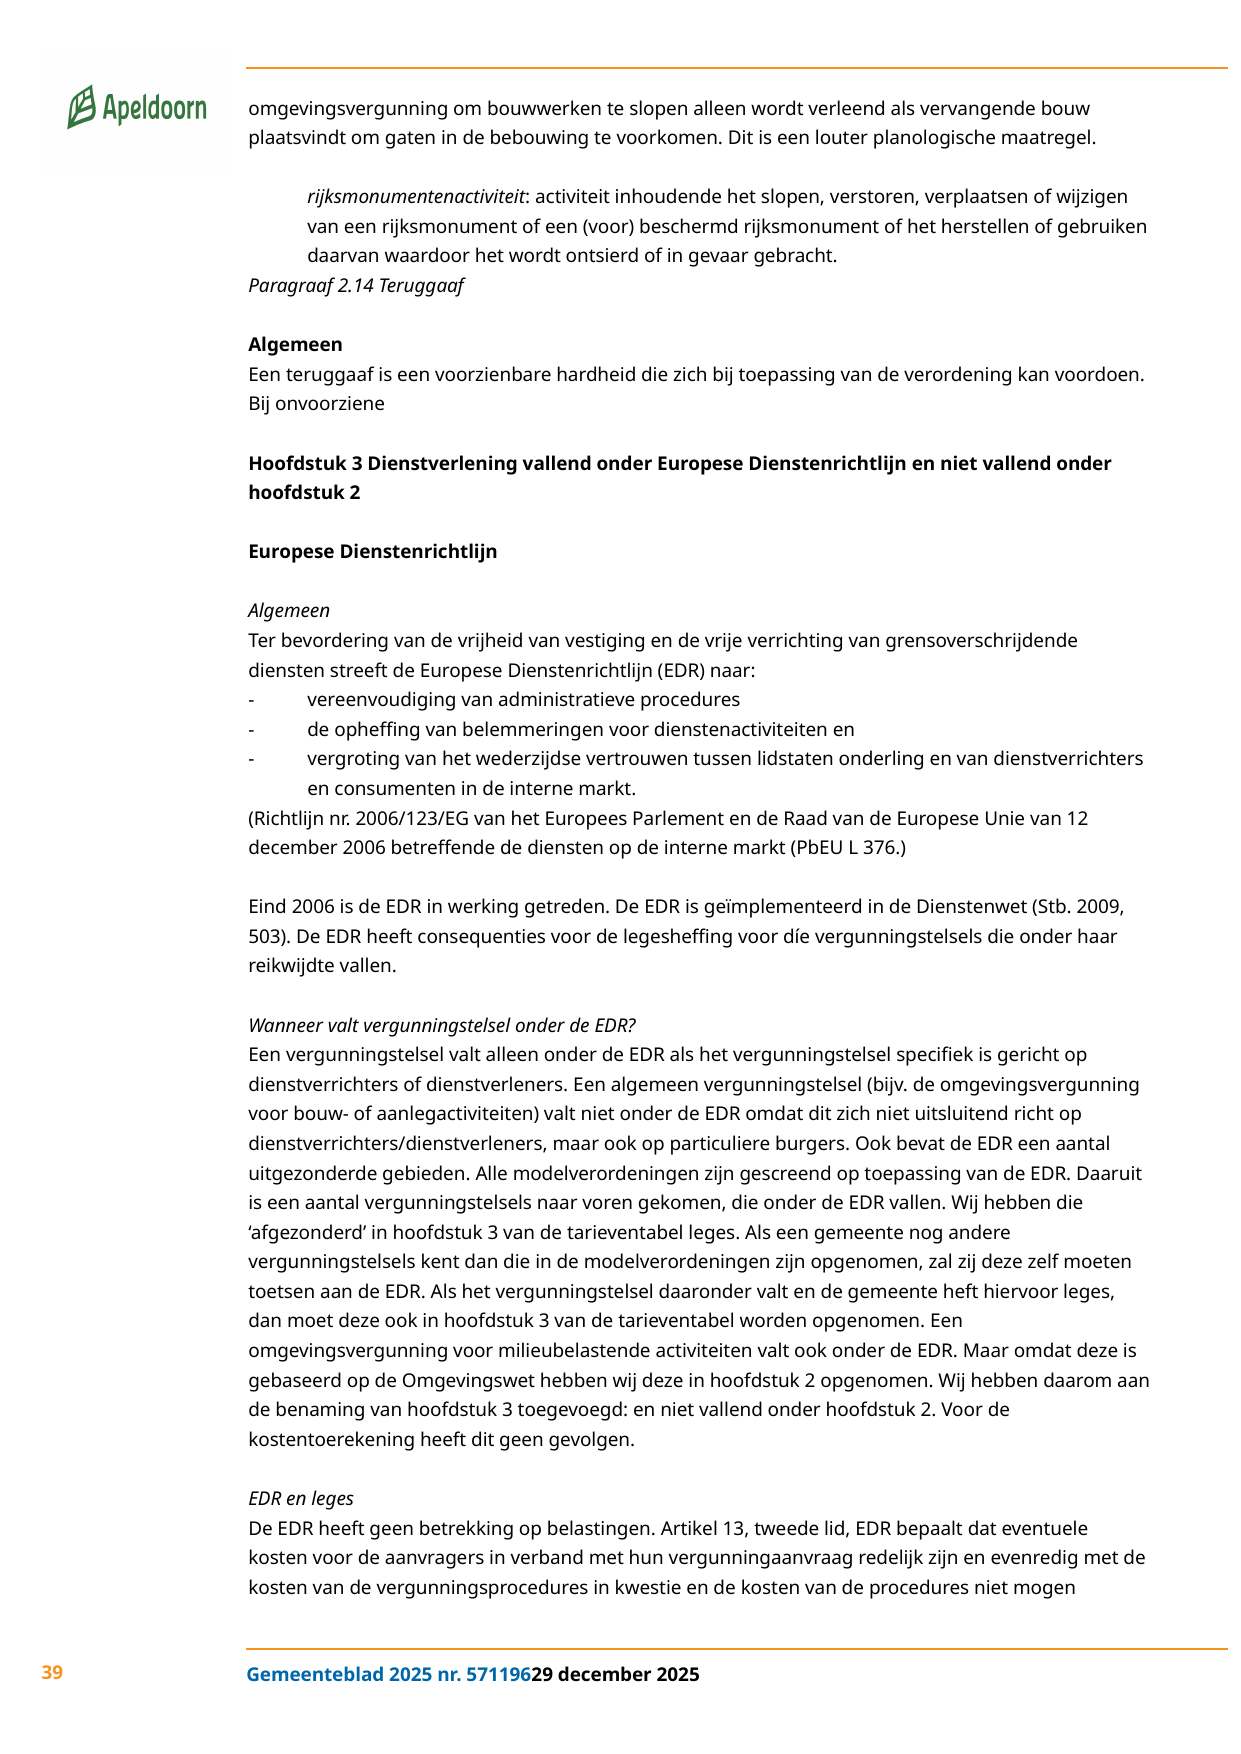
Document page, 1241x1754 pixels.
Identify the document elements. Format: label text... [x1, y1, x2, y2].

list vergroting van het wederzijdse vertrouwen tussen lidstaten onderling en van dienstverrichters en consumenten in de interne markt. [248, 746, 1152, 801]
text Wanneer valt vergunningstelsel onder de EDR? [248, 1012, 1152, 1038]
text (Richtlijn nr. 2006/123/EG van het Europees Parlement en de Raad van de Europese Unie van 12 december 2006 betreffende de diensten op de interne markt (PbEU L 376.) [248, 805, 1152, 860]
text Hoofdstuk 3 Dienstverlening vallend onder Europese Dienstenrichtlijn en niet vallend onder hoofdstuk 2 [248, 450, 1152, 505]
list vereenvoudiging van administratieve procedures [248, 686, 1152, 712]
list de opheffing van belemmeringen voor dienstenactiviteiten en [248, 716, 1152, 742]
text Een teruggaaf is een voorzienbare hardheid die zich bij toepassing van de verordening kan voordoen. Bij onvoorziene [248, 361, 1152, 416]
text Europese Dienstenrichtlijn [248, 538, 1152, 564]
text omgevingsvergunning om bouwwerken te slopen alleen wordt verleend als vervangende bouw plaatsvindt om gaten in de bebouwing te voorkomen. Dit is een louter planologische maatregel. [248, 95, 1152, 150]
text Een vergunningstelsel valt alleen onder de EDR als het vergunningstelsel specifiek is gericht op dienstverrichters of dienstverleners. Een algemeen vergunningstelsel (bijv. de omgevingsvergunning voor bouw- of aanlegactiviteiten) valt niet onder de EDR omdat dit zich niet uitsluitend richt op dienstverrichters/dienstverleners, maar ook op particuliere burgers. Ook bevat de EDR een aantal uitgezonderde gebieden. Alle modelverordeningen zijn gescreend op toepassing van de EDR. Daaruit is een aantal vergunningstelsels naar voren gekomen, die onder de EDR vallen. Wij hebben die ‘afgezonderd’ in hoofdstuk 3 van de tarieventabel leges. Als een gemeente nog andere vergunningstelsels kent dan die in de modelverordeningen zijn opgenomen, zal zij deze zelf moeten toetsen aan de EDR. Als het vergunningstelsel daaronder valt en de gemeente heft hiervoor leges, dan moet deze ook in hoofdstuk 3 van de tarieventabel worden opgenomen. Een omgevingsvergunning voor milieubelastende activiteiten valt ook onder de EDR. Maar omdat deze is gebaseerd op de Omgevingswet hebben wij deze in hoofdstuk 2 opgenomen. Wij hebben daarom aan de benaming van hoofdstuk 3 toegevoegd: en niet vallend onder hoofdstuk 2. Voor de kostentoerekening heeft dit geen gevolgen. [248, 1041, 1152, 1452]
text Algemeen [248, 598, 1152, 623]
text Ter bevordering van de vrijheid van vestiging en de vrije verrichting van grensoverschrijdende diensten streeft de Europese Dienstenrichtlijn (EDR) naar: [248, 627, 1152, 683]
text EDR en leges [248, 1485, 1152, 1511]
text Paragraaf 2.14 Teruggaaf [248, 272, 1152, 298]
list rijksmonumentenactiviteit: activiteit inhoudende het slopen, verstoren, verplaatsen of wijzigen van een rijksmonument of een (voor) beschermd rijksmonument of het herstellen of gebruiken daarvan waardoor het wordt ontsierd of in gevaar gebracht. [248, 183, 1152, 268]
text Eind 2006 is de EDR in werking getreden. De EDR is geïmplementeerd in de Dienstenwet (Stb. 2009, 503). De EDR heeft consequenties voor de legesheffing voor díe vergunningstelsels die onder haar reikwijdte vallen. [248, 893, 1152, 978]
text Algemeen [248, 331, 1152, 357]
text De EDR heeft geen betrekking op belastingen. Artikel 13, tweede lid, EDR bepaalt dat eventuele kosten voor de aanvragers in verband met hun vergunningaanvraag redelijk zijn en evenredig met de kosten van de vergunningsprocedures in kwestie en de kosten van de procedures niet mogen [248, 1515, 1152, 1600]
picture [41, 47, 231, 172]
